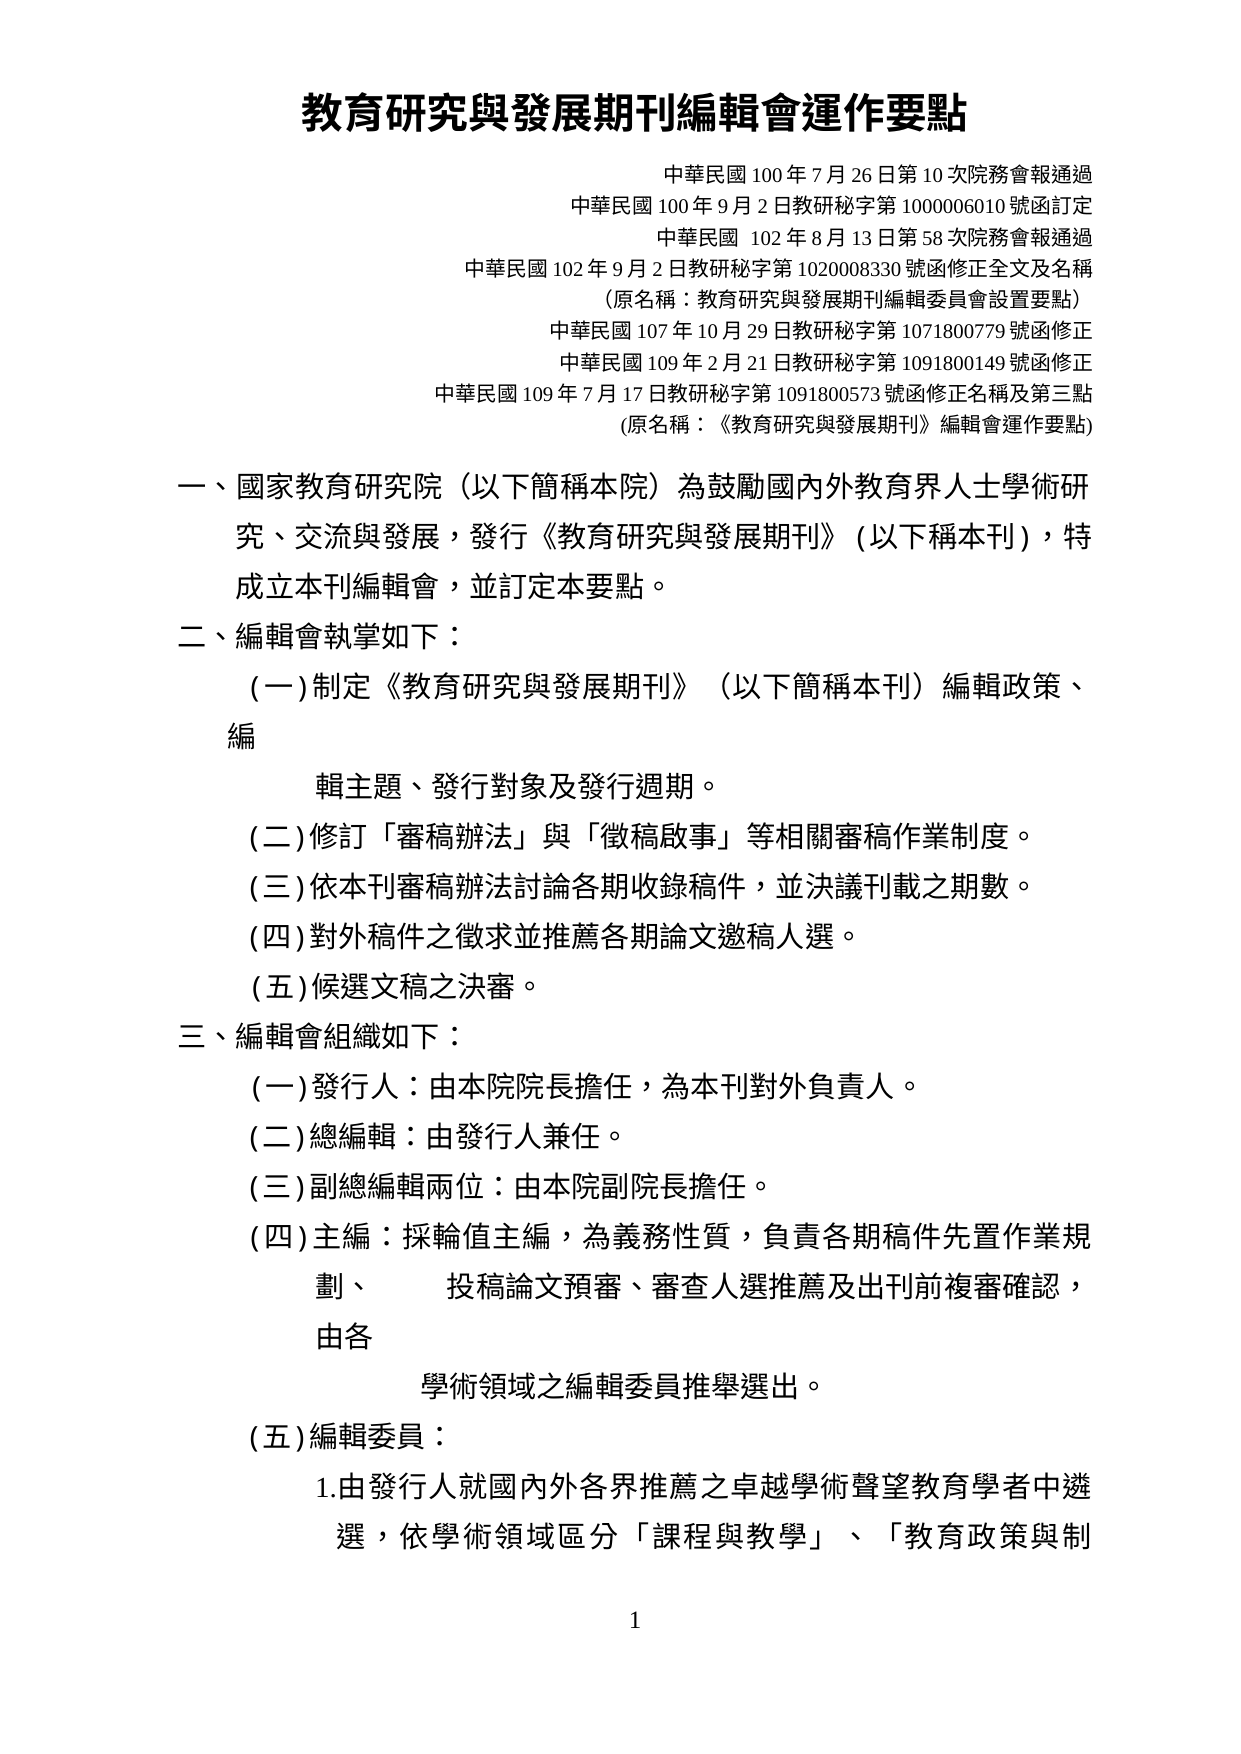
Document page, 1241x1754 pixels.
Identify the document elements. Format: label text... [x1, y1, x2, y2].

text 一、國家教育研究院（以下簡稱本院）為鼓勵國內外教育界人士學術研究、交流與發展，發行《教育研究與發展期刊》(以下稱本刊)，特成立本刊編輯會，並訂定本要點。 [177, 457, 1092, 607]
text (三)依本刊審稿辦法討論各期收錄稿件，並決議刊載之期數。 [227, 857, 1092, 907]
text 中華民國102年9月2 日教研秘字第1020008330號函修正全文及名稱 [172, 251, 1092, 282]
text 中華民國100年7月26日第10次院務會報通過 [177, 157, 1092, 189]
text (三)副總編輯兩位：由本院副院長擔任。 [227, 1157, 1092, 1207]
text 1.由發行人就國內外各界推薦之卓越學術聲望教育學者中遴選，依學術領域區分「課程與教學」、「教育政策與制 [315, 1457, 1092, 1557]
text (原名稱：《教育研究與發展期刊》編輯會運作要點) [177, 407, 1092, 439]
text （原名稱：教育研究與發展期刊編輯委員會設置要點） [177, 282, 1092, 314]
text 中華民國 102 年8月13日第58次院務會報通過 [177, 220, 1092, 251]
text 學術領域之編輯委員推舉選出。 [227, 1357, 1092, 1407]
text 中華民國109年7月17日教研秘字第1091800573號函修正名稱及第三點 [177, 376, 1092, 407]
text 輯主題、發行對象及發行週期。 [227, 757, 1092, 807]
text 中華民國109年2月21日教研秘字第1091800149號函修正 [177, 345, 1092, 376]
text (二)總編輯：由發行人兼任。 [227, 1107, 1092, 1157]
text (五)候選文稿之決審。 [177, 957, 1092, 1007]
text 中華民國107年10月29日教研秘字第1071800779號函修正 [177, 314, 1092, 345]
text (一)發行人：由本院院長擔任，為本刊對外負責人。 [177, 1057, 1092, 1107]
text 教育研究與發展期刊編輯會運作要點 [177, 89, 1092, 139]
text (二)修訂「審稿辦法」與「徵稿啟事」等相關審稿作業制度。 [227, 807, 1092, 857]
text (四)主編：採輪值主編，為義務性質，負責各期稿件先置作業規劃、 投稿論文預審、審查人選推薦及出刊前複審確認，由各 [227, 1207, 1092, 1357]
text (四)對外稿件之徵求並推薦各期論文邀稿人選。 [227, 907, 1092, 957]
text (一)制定《教育研究與發展期刊》（以下簡稱本刊）編輯政策、編 [227, 657, 1092, 757]
text 二、編輯會執掌如下： [177, 607, 1092, 657]
text 中華民國100年9月2日教研秘字第1000006010號函訂定 [177, 189, 1092, 220]
text (五)編輯委員： [227, 1407, 1092, 1457]
list 三、編輯會組織如下： [177, 1007, 1092, 1057]
